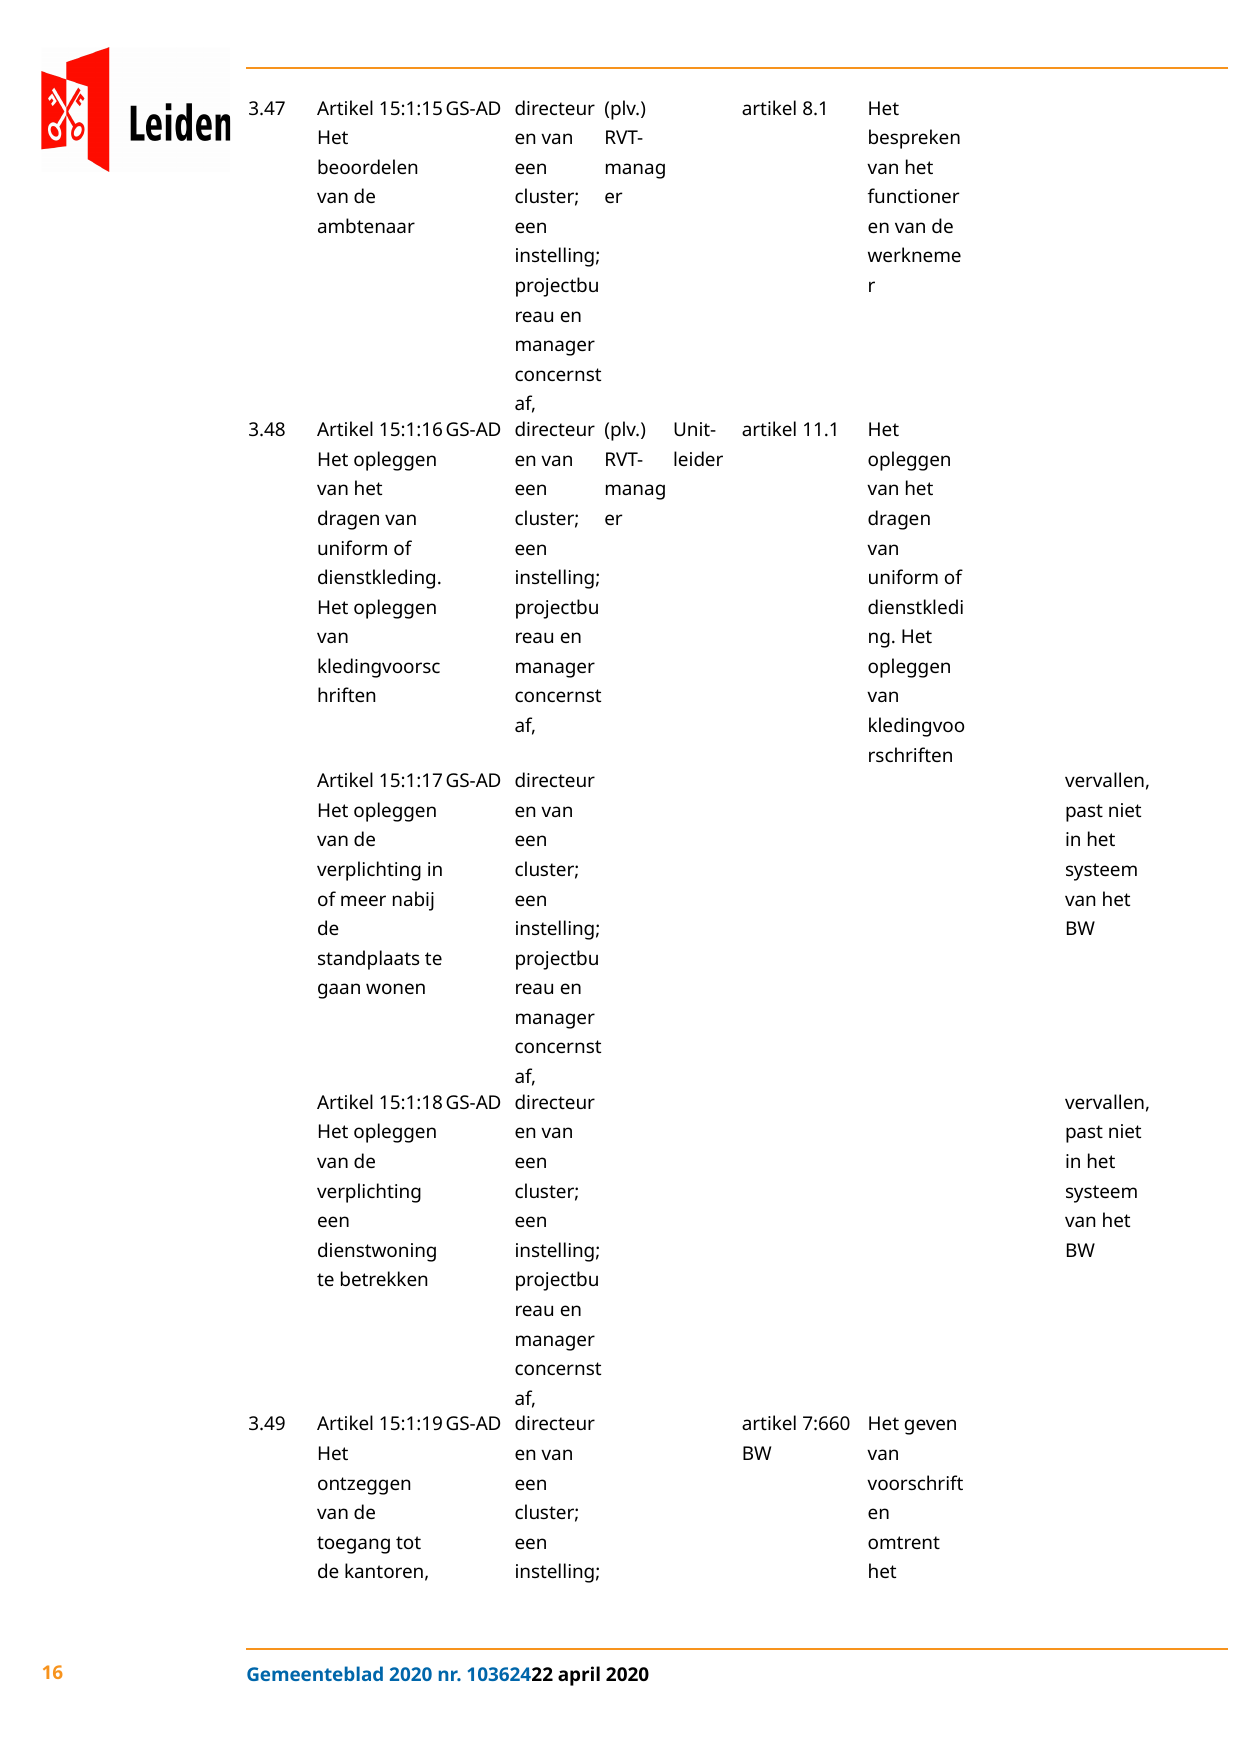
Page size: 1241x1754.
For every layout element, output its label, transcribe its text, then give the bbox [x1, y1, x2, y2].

table_cell [673, 1089, 742, 1411]
table_cell [604, 768, 673, 1089]
table_cell Het opleggen van het dragen van uniform of dienstkleding. Het opleggen van kledingvoorschriften [868, 416, 966, 767]
table_cell GS-AD [445, 1089, 514, 1411]
table_cell GS-AD [445, 768, 514, 1089]
table_cell GS-AD [445, 416, 514, 767]
table_cell [742, 768, 867, 1089]
table_cell [1065, 1411, 1152, 1584]
table_cell [966, 1411, 1065, 1584]
table_cell [966, 1089, 1065, 1411]
table_cell [673, 768, 742, 1089]
table_cell vervallen, past niet in het systeem van het BW [1065, 1089, 1152, 1411]
table_cell Artikel 15:1:18 Het opleggen van de verplichting een dienstwoning te betrekken [317, 1089, 445, 1411]
table_cell directeuren van een cluster; een instelling; projectbureau en manager concernstaf, [514, 95, 604, 416]
table_cell Het bespreken van het functioneren van de werknemer [868, 95, 966, 416]
table_cell (plv.) RVT-manager [604, 416, 673, 767]
table_cell [1065, 416, 1152, 767]
picture [41, 47, 231, 172]
table_cell [966, 416, 1065, 767]
table_cell [868, 1089, 966, 1411]
table_cell [604, 1089, 673, 1411]
table_cell 3.48 [248, 416, 317, 767]
table_cell Het geven van voorschriften omtrent het [868, 1411, 966, 1584]
table_cell [673, 95, 742, 416]
table_cell artikel 11.1 [742, 416, 867, 767]
table_cell GS-AD [445, 95, 514, 416]
table_cell (plv.) RVT-manager [604, 95, 673, 416]
table_cell artikel 7:660 BW [742, 1411, 867, 1584]
table_cell 3.47 [248, 95, 317, 416]
table_cell Artikel 15:1:16 Het opleggen van het dragen van uniform of dienstkleding. Het opleggen van kledingvoorschriften [317, 416, 445, 767]
table_cell directeuren van een cluster; een instelling; projectbureau en manager concernstaf, [514, 768, 604, 1089]
table_cell Artikel 15:1:19 Het ontzeggen van de toegang tot de kantoren, [317, 1411, 445, 1584]
table_cell [1065, 95, 1152, 416]
table_cell 3.49 [248, 1411, 317, 1584]
table_cell [966, 768, 1065, 1089]
table_cell directeuren van een cluster; een instelling; projectbureau en manager concernstaf, [514, 1089, 604, 1411]
table_cell vervallen, past niet in het systeem van het BW [1065, 768, 1152, 1089]
table_cell [248, 1089, 317, 1411]
table_cell [742, 1089, 867, 1411]
table_cell Artikel 15:1:17 Het opleggen van de verplichting in of meer nabij de standplaats te gaan wonen [317, 768, 445, 1089]
table_cell GS-AD [445, 1411, 514, 1584]
table_cell [604, 1411, 673, 1584]
table_cell [868, 768, 966, 1089]
table_cell directeuren van een cluster; een instelling; [514, 1411, 604, 1584]
table_cell directeuren van een cluster; een instelling; projectbureau en manager concernstaf, [514, 416, 604, 767]
table_cell [673, 1411, 742, 1584]
table_cell Unit-leider [673, 416, 742, 767]
table_cell [248, 768, 317, 1089]
table_cell Artikel 15:1:15 Het beoordelen van de ambtenaar [317, 95, 445, 416]
table_cell artikel 8.1 [742, 95, 867, 416]
table_cell [966, 95, 1065, 416]
